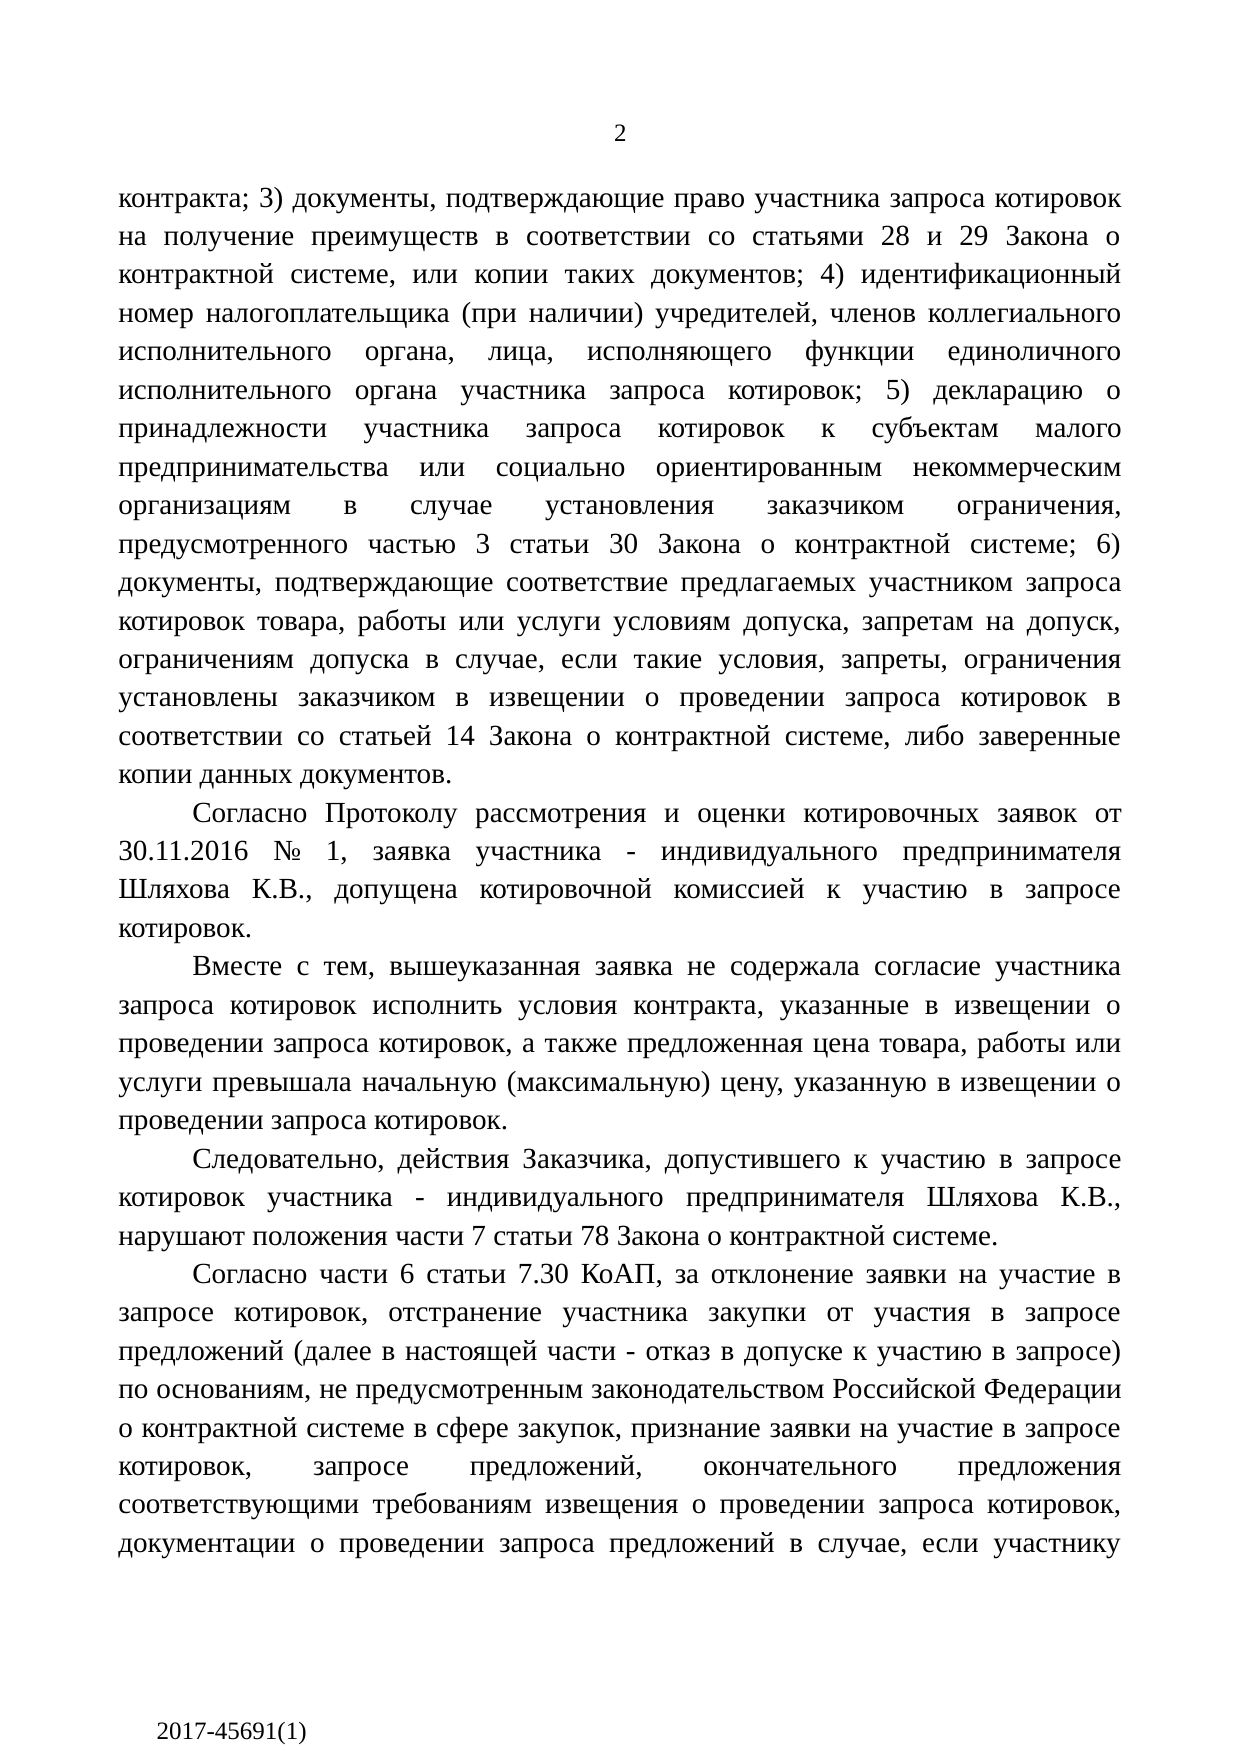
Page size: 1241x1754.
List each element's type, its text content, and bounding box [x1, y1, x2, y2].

text Вместе с тем, вышеуказанная заявка не содержала согласие участника запроса котировок исполнить условия контракта, указанные в извещении о проведении запроса котировок, а также предложенная цена товара, работы или услуги превышала начальную (максимальную) цену, указанную в извещении о проведении запроса котировок. [118, 945, 1122, 1137]
text контракта; 3) документы, подтверждающие право участника запроса котировок на получение преимуществ в соответствии со статьями 28 и 29 Закона о контрактной системе, или копии таких документов; 4) идентификационный номер налогоплательщика (при наличии) учредителей, членов коллегиального исполнительного органа, лица, исполняющего функции единоличного исполнительного органа участника запроса котировок; 5) декларацию о принадлежности участника запроса котировок к субъектам малого предпринимательства или социально ориентированным некоммерческим организациям в случае установления заказчиком ограничения, предусмотренного частью 3 статьи 30 Закона о контрактной системе; 6) документы, подтверждающие соответствие предлагаемых участником запроса котировок товара, работы или услуги условиям допуска, запретам на допуск, ограничениям допуска в случае, если такие условия, запреты, ограничения установлены заказчиком в извещении о проведении запроса котировок в соответствии со статьей 14 Закона о контрактной системе, либо заверенные копии данных документов. [118, 176, 1122, 791]
text Согласно части 6 статьи 7.30 КоАП, за отклонение заявки на участие в запросе котировок, отстранение участника закупки от участия в запросе предложений (далее в настоящей части - отказ в допуске к участию в запросе) по основаниям, не предусмотренным законодательством Российской Федерации о контрактной системе в сфере закупок, признание заявки на участие в запросе котировок, запросе предложений, окончательного предложения соответствующими требованиям извещения о проведении запроса котировок, документации о проведении запроса предложений в случае, если участнику [118, 1253, 1122, 1560]
text Следовательно, действия Заказчика, допустившего к участию в запросе котировок участника - индивидуального предпринимателя Шляхова К.В., нарушают положения части 7 статьи 78 Закона о контрактной системе. [118, 1137, 1122, 1253]
text Согласно Протоколу рассмотрения и оценки котировочных заявок от 30.11.2016 № 1, заявка участника - индивидуального предпринимателя Шляхова К.В., допущена котировочной комиссией к участию в запросе котировок. [118, 791, 1122, 945]
